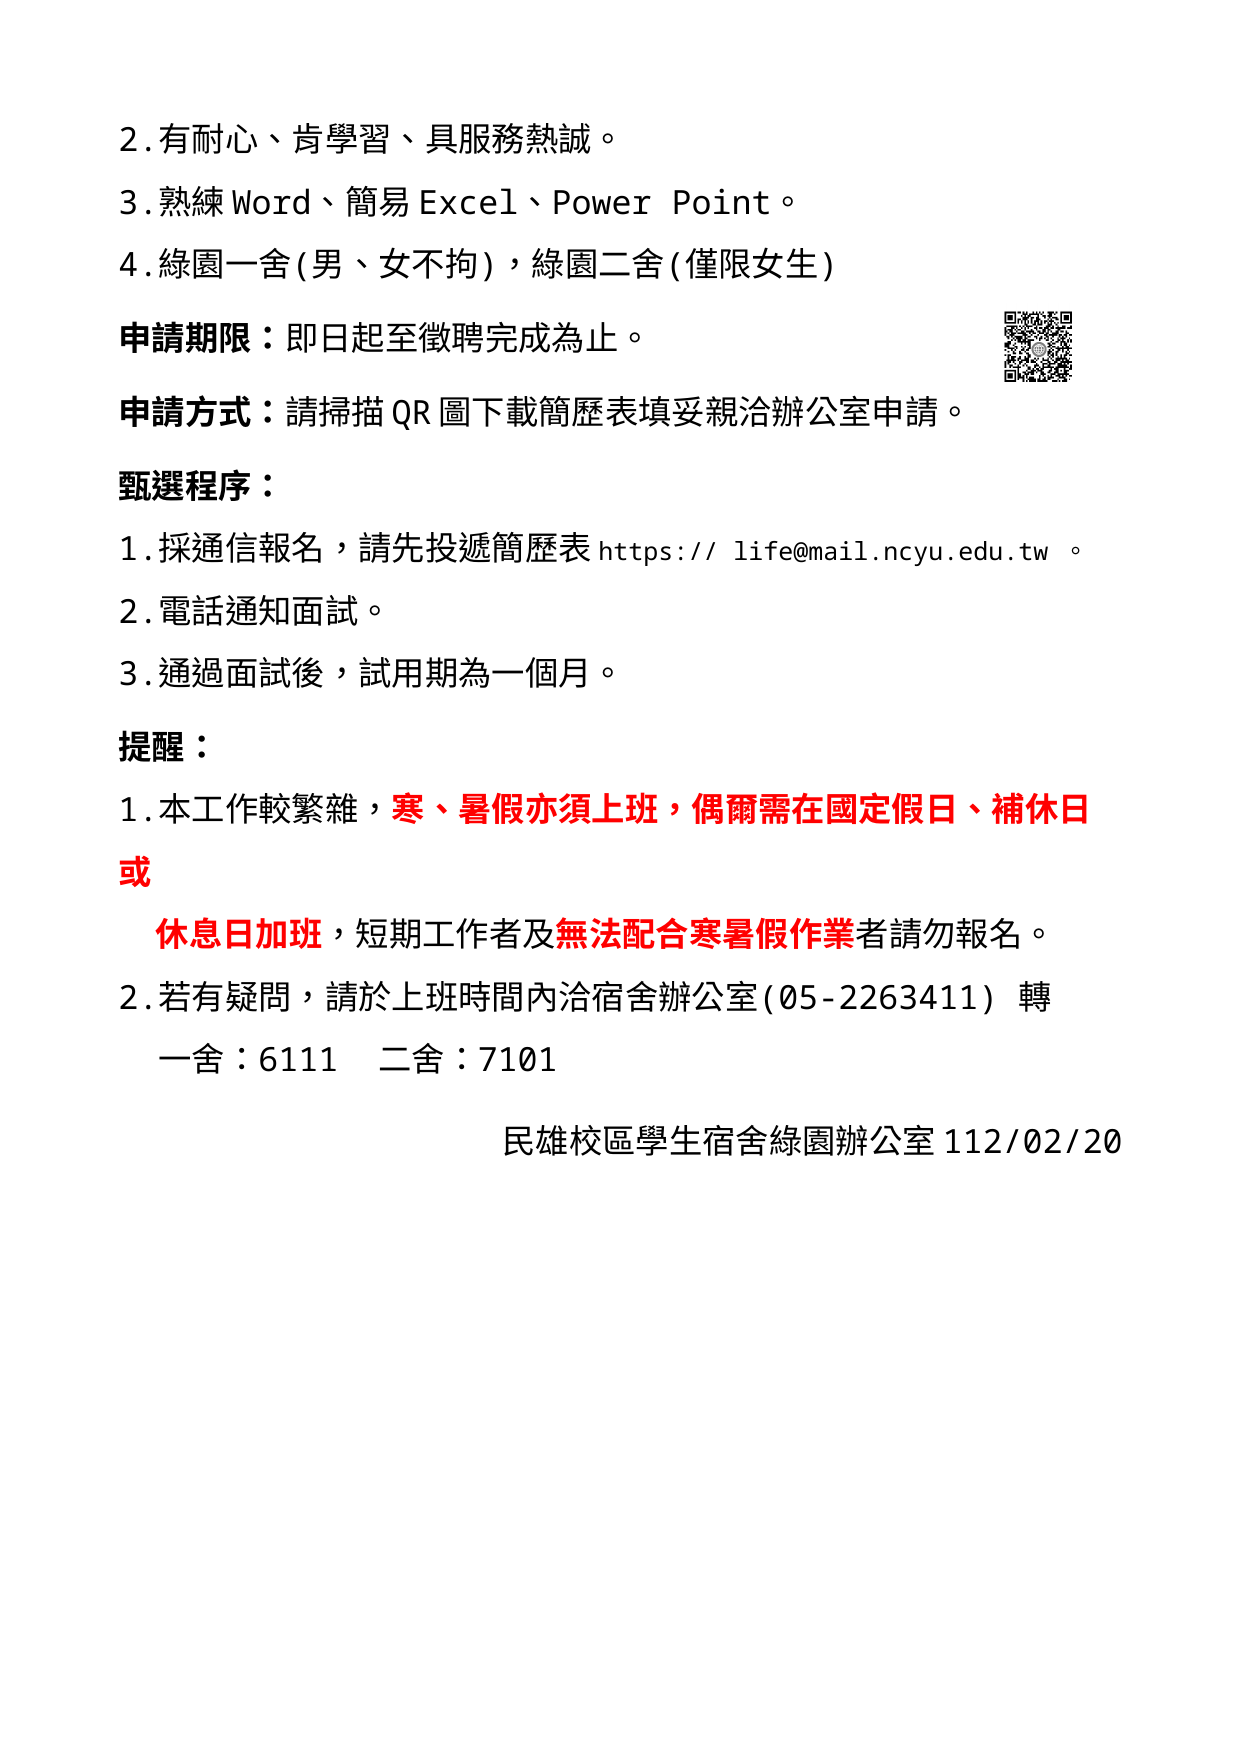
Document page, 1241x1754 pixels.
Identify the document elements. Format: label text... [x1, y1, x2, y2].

text 1.採通信報名，請先投遞簡歷表https:// life@mail.ncyu.edu.tw 。 [118, 504, 1122, 567]
text 3.通過面試後，試用期為一個月。 [118, 629, 1122, 692]
text 民雄校區學生宿舍綠園辦公室112/02/20 [118, 1097, 1122, 1159]
text 一舍：6111 二舍：7101 [118, 1016, 1122, 1078]
text 申請方式：請掃描QR圖下載簡歷表填妥親洽辦公室申請。 [118, 368, 1122, 431]
text 提醒： [118, 703, 1122, 766]
text 休息日加班，短期工作者及無法配合寒暑假作業者請勿報名。 [156, 891, 1122, 953]
text 4.綠園一舍(男、女不拘)，綠園二舍(僅限女生) [118, 221, 1122, 283]
text 3.熟練Word、簡易Excel、Power Point。 [118, 158, 1122, 221]
text 申請期限：即日起至徵聘完成為止。 [118, 294, 1122, 357]
text 2.有耐心、肯學習、具服務熱誠。 [118, 96, 1122, 158]
text 1.本工作較繁雜，寒、暑假亦須上班，偶爾需在國定假日、補休日或 [118, 766, 1122, 891]
text 甄選程序： [118, 442, 1122, 504]
text 2.電話通知面試。 [118, 567, 1122, 629]
text 2.若有疑問，請於上班時間內洽宿舍辦公室(05-2263411) 轉 [118, 953, 1122, 1016]
